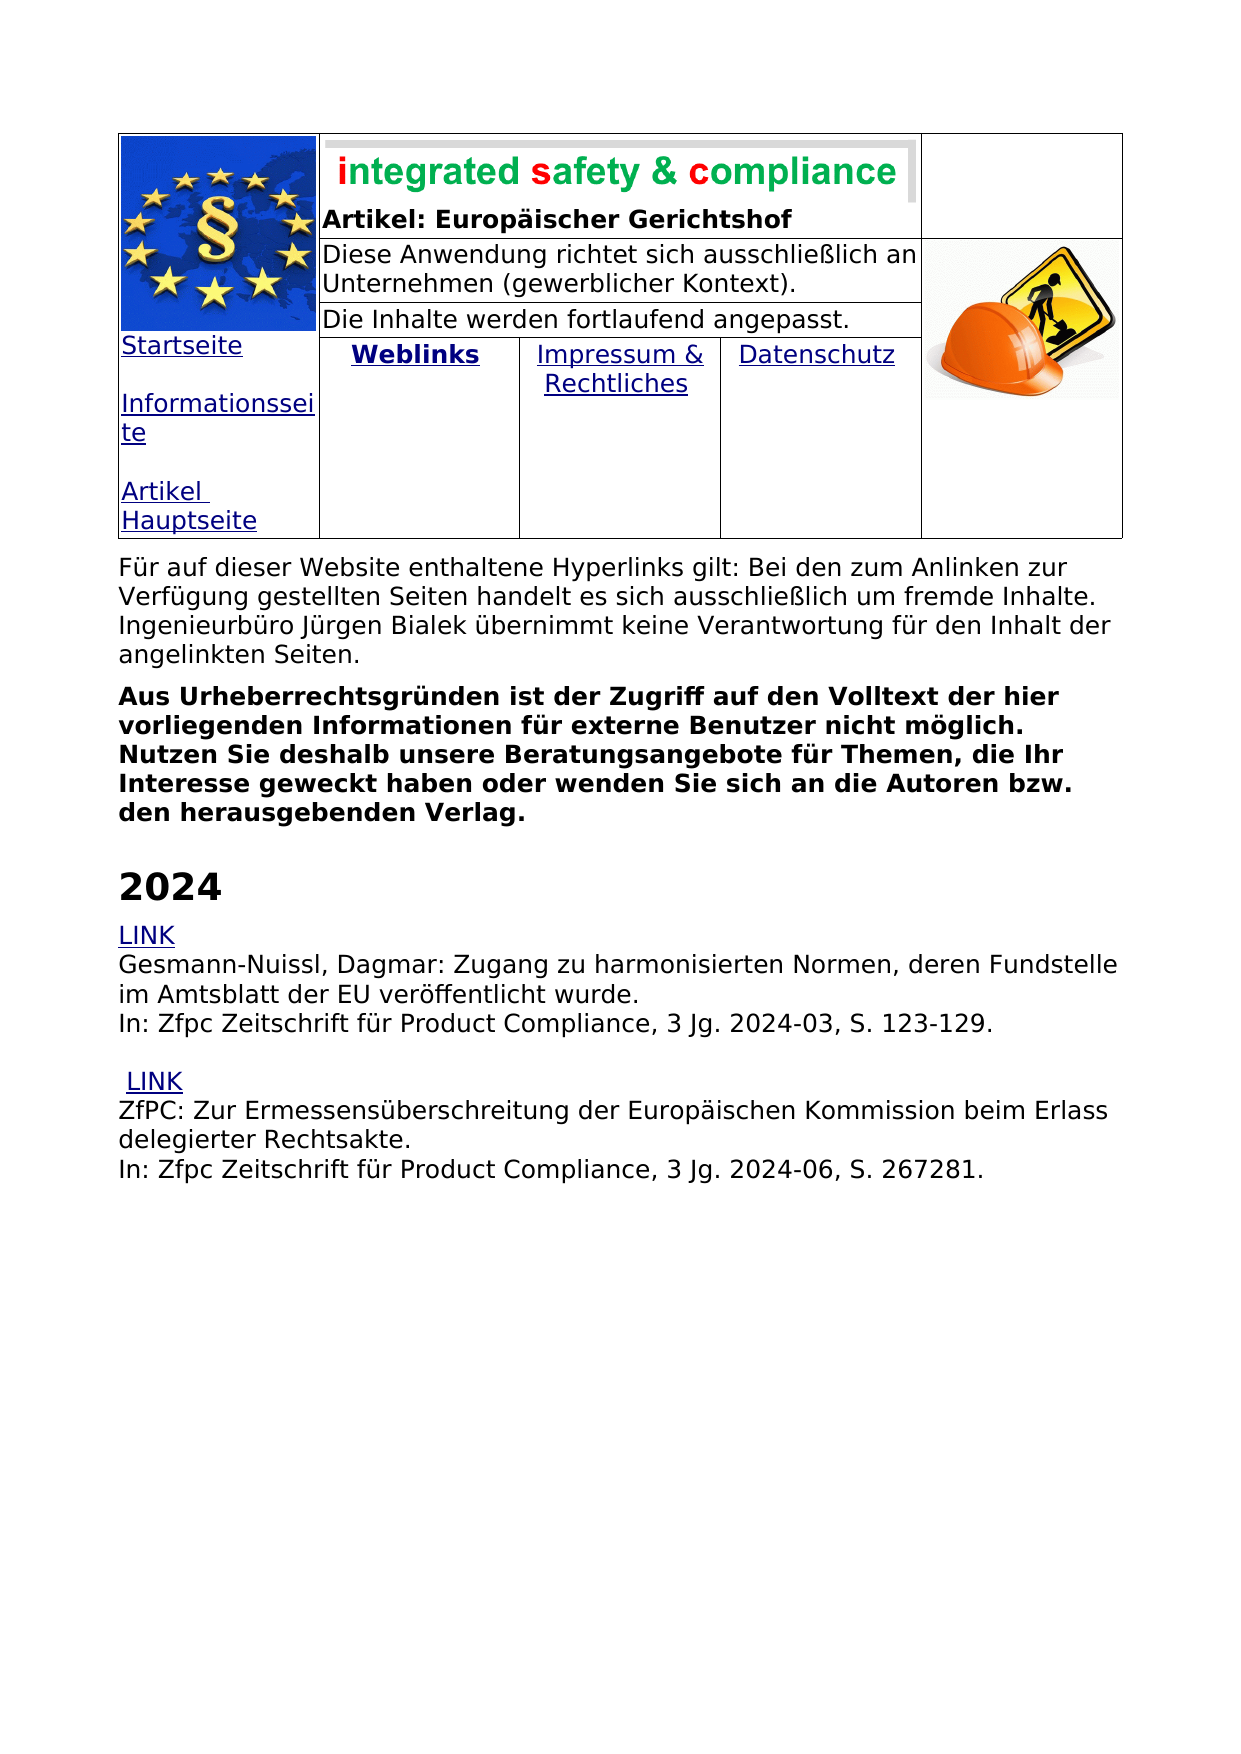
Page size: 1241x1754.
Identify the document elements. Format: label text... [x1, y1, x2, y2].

table_cell Diese Anwendung richtet sich ausschließlich an Unternehmen (gewerblicher Kontext). [320, 239, 921, 302]
picture [321, 136, 919, 206]
table_cell Impressum & Rechtliches [520, 338, 720, 538]
table_cell Datenschutz [721, 338, 921, 538]
table_cell [922, 239, 1122, 538]
table_header Startseite Informationsseite Artikel Hauptseite [119, 134, 319, 538]
picture [924, 240, 1120, 400]
text Aus Urheberrechtsgründen ist der Zugriff auf den Volltext der hier vorliegenden Informationen für externe Benutzer nicht möglich. Nutzen Sie deshalb unsere Beratungsangebote für Themen, die Ihr Interesse geweckt haben oder wenden Sie sich an die Autoren bzw. den herausgebenden Verlag. [118, 682, 1122, 828]
subtitle 2024 [118, 865, 1122, 909]
text Für auf dieser Website enthaltene Hyperlinks gilt: Bei den zum Anlinken zur Verfügung gestellten Seiten handelt es sich ausschließlich um fremde Inhalte. Ingenieurbüro Jürgen Bialek übernimmt keine Verantwortung für den Inhalt der angelinkten Seiten. [118, 553, 1122, 669]
text LINK Gesmann-Nuissl, Dagmar: Zugang zu harmonisierten Normen, deren Fundstelle im Amtsblatt der EU veröffentlicht wurde. In: Zfpc Zeitschrift für Product Compliance, 3 Jg. 2024-03, S. 123-129. LINK ZfPC: Zur Ermessensüberschreitung der Europäischen Kommission beim Erlass delegierter Rechtsakte. In: Zfpc Zeitschrift für Product Compliance, 3 Jg. 2024-06, S. 267281. [118, 921, 1122, 1242]
table_cell Die Inhalte werden fortlaufend angepasst. [320, 303, 921, 337]
table_header Artikel: Europäischer Gerichtshof [320, 134, 921, 237]
table_cell Weblinks [320, 338, 519, 538]
picture [121, 136, 316, 331]
table_header [922, 134, 1122, 237]
